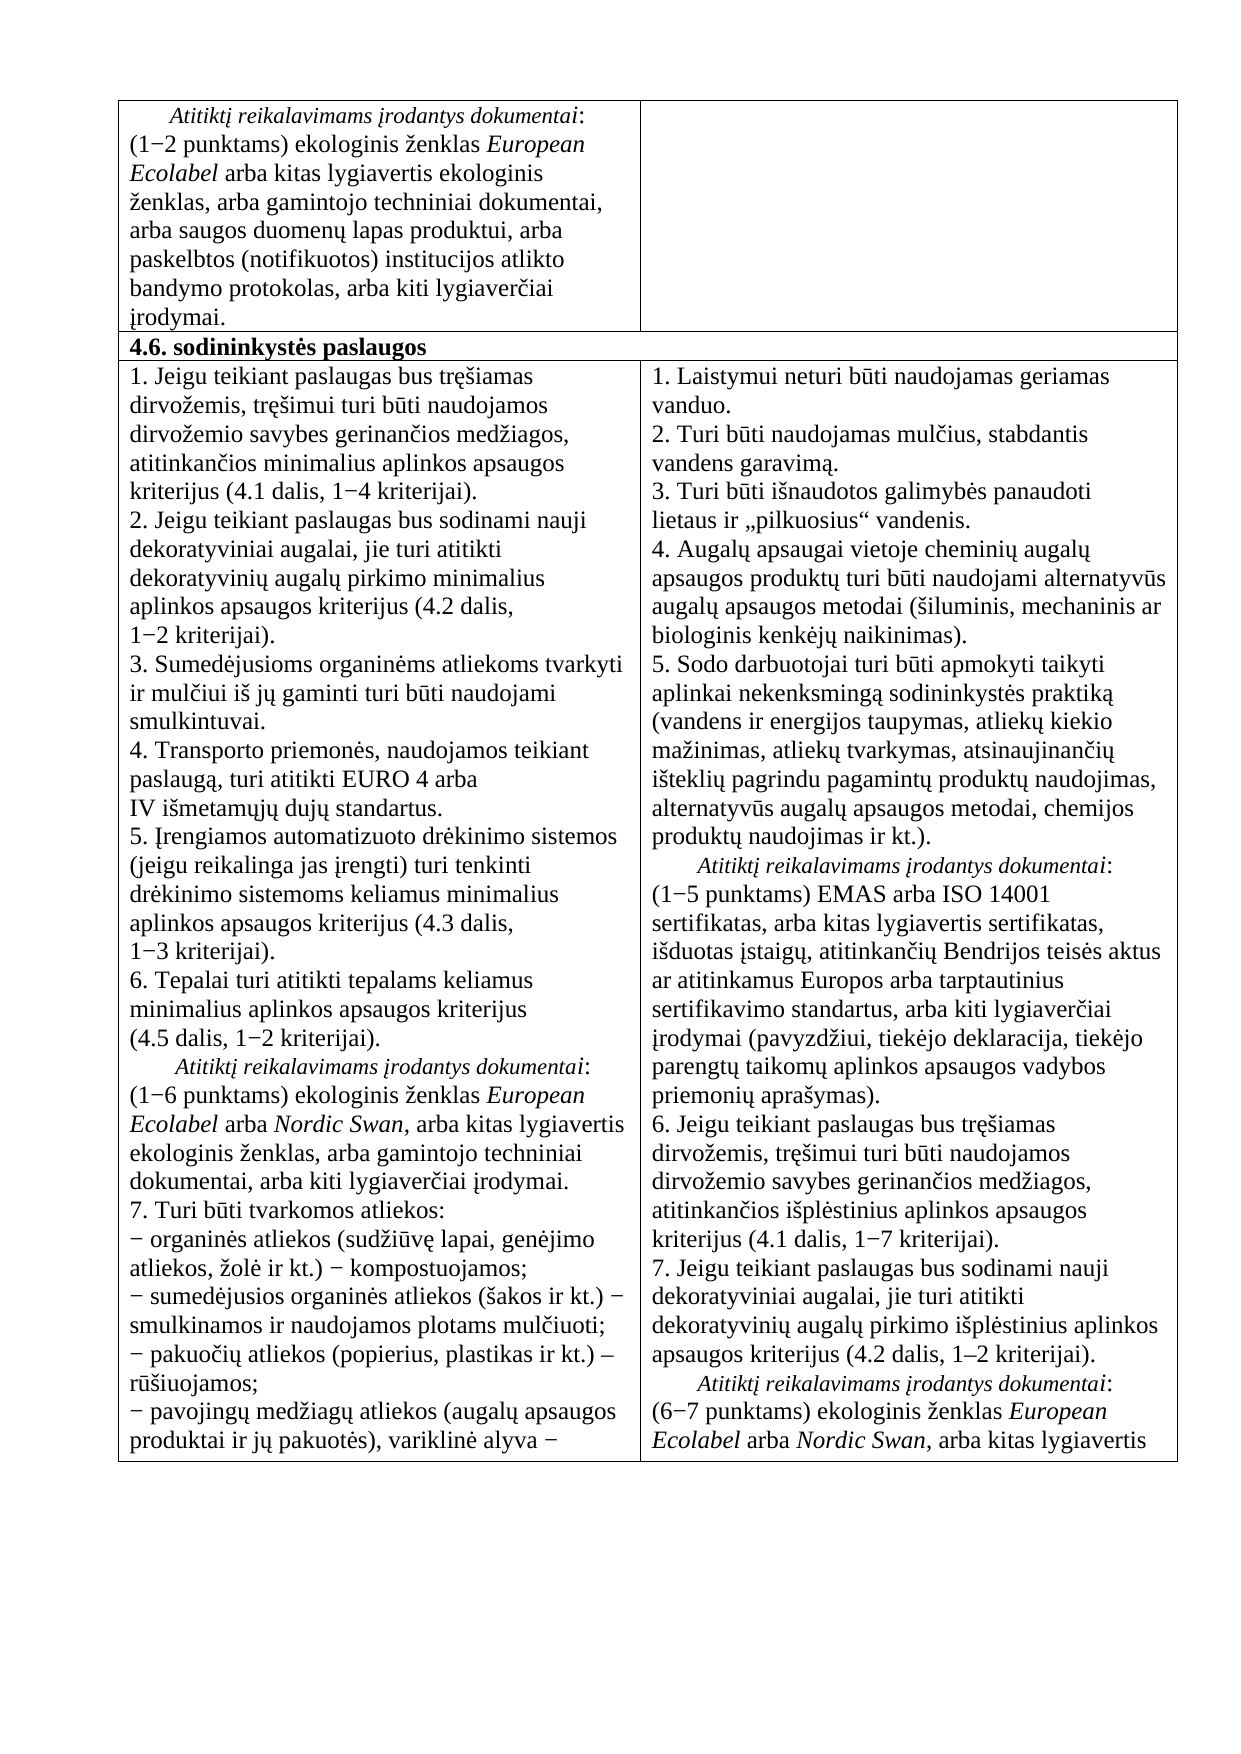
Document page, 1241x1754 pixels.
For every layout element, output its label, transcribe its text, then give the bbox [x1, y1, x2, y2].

table_header [641, 101, 1177, 331]
table_cell 1. Jeigu teikiant paslaugas bus tręšiamas dirvožemis, tręšimui turi būti naudojamos dirvožemio savybes gerinančios medžiagos, atitinkančios minimalius aplinkos apsaugos kriterijus (4.1 dalis, 1−4 kriterijai). 2. Jeigu teikiant paslaugas bus sodinami nauji dekoratyviniai augalai, jie turi atitikti dekoratyvinių augalų pirkimo minimalius aplinkos apsaugos kriterijus (4.2 dalis, 1−2 kriterijai). 3. Sumedėjusioms organinėms atliekoms tvarkyti ir mulčiui iš jų gaminti turi būti naudojami smulkintuvai. 4. Transporto priemonės, naudojamos teikiant paslaugą, turi atitikti EURO 4 arba IV išmetamųjų dujų standartus. 5. Įrengiamos automatizuoto drėkinimo sistemos (jeigu reikalinga jas įrengti) turi tenkinti drėkinimo sistemoms keliamus minimalius aplinkos apsaugos kriterijus (4.3 dalis, 1−3 kriterijai). 6. Tepalai turi atitikti tepalams keliamus minimalius aplinkos apsaugos kriterijus (4.5 dalis, 1−2 kriterijai). Atitiktį reikalavimams įrodantys dokumentai: (1−6 punktams) ekologinis ženklas European Ecolabel arba Nordic Swan, arba kitas lygiavertis ekologinis ženklas, arba gamintojo techniniai dokumentai, arba kiti lygiaverčiai įrodymai. 7. Turi būti tvarkomos atliekos: − organinės atliekos (sudžiūvę lapai, genėjimo atliekos, žolė ir kt.) − kompostuojamos; − sumedėjusios organinės atliekos (šakos ir kt.) − smulkinamos ir naudojamos plotams mulčiuoti; − pakuočių atliekos (popierius, plastikas ir kt.) – rūšiuojamos; − pavojingų medžiagų atliekos (augalų apsaugos produktai ir jų pakuotės), variklinė alyva − [119, 361, 640, 1461]
table_header Atitiktį reikalavimams įrodantys dokumentai: (1−2 punktams) ekologinis ženklas European Ecolabel arba kitas lygiavertis ekologinis ženklas, arba gamintojo techniniai dokumentai, arba saugos duomenų lapas produktui, arba paskelbtos (notifikuotos) institucijos atlikto bandymo protokolas, arba kiti lygiaverčiai įrodymai. [119, 101, 640, 331]
table_cell 1. Laistymui neturi būti naudojamas geriamas vanduo. 2. Turi būti naudojamas mulčius, stabdantis vandens garavimą. 3. Turi būti išnaudotos galimybės panaudoti lietaus ir „pilkuosius“ vandenis. 4. Augalų apsaugai vietoje cheminių augalų apsaugos produktų turi būti naudojami alternatyvūs augalų apsaugos metodai (šiluminis, mechaninis ar biologinis kenkėjų naikinimas). 5. Sodo darbuotojai turi būti apmokyti taikyti aplinkai nekenksmingą sodininkystės praktiką (vandens ir energijos taupymas, atliekų kiekio mažinimas, atliekų tvarkymas, atsinaujinančių išteklių pagrindu pagamintų produktų naudojimas, alternatyvūs augalų apsaugos metodai, chemijos produktų naudojimas ir kt.). Atitiktį reikalavimams įrodantys dokumentai: (1−5 punktams) EMAS arba ISO 14001 sertifikatas, arba kitas lygiavertis sertifikatas, išduotas įstaigų, atitinkančių Bendrijos teisės aktus ar atitinkamus Europos arba tarptautinius sertifikavimo standartus, arba kiti lygiaverčiai įrodymai (pavyzdžiui, tiekėjo deklaracija, tiekėjo parengtų taikomų aplinkos apsaugos vadybos priemonių aprašymas). 6. Jeigu teikiant paslaugas bus tręšiamas dirvožemis, tręšimui turi būti naudojamos dirvožemio savybes gerinančios medžiagos, atitinkančios išplėstinius aplinkos apsaugos kriterijus (4.1 dalis, 1−7 kriterijai). 7. Jeigu teikiant paslaugas bus sodinami nauji dekoratyviniai augalai, jie turi atitikti dekoratyvinių augalų pirkimo išplėstinius aplinkos apsaugos kriterijus (4.2 dalis, 1–2 kriterijai). Atitiktį reikalavimams įrodantys dokumentai: (6−7 punktams) ekologinis ženklas European Ecolabel arba Nordic Swan, arba kitas lygiavertis [641, 361, 1177, 1461]
table_cell 4.6. sodininkystės paslaugos [119, 332, 1177, 360]
